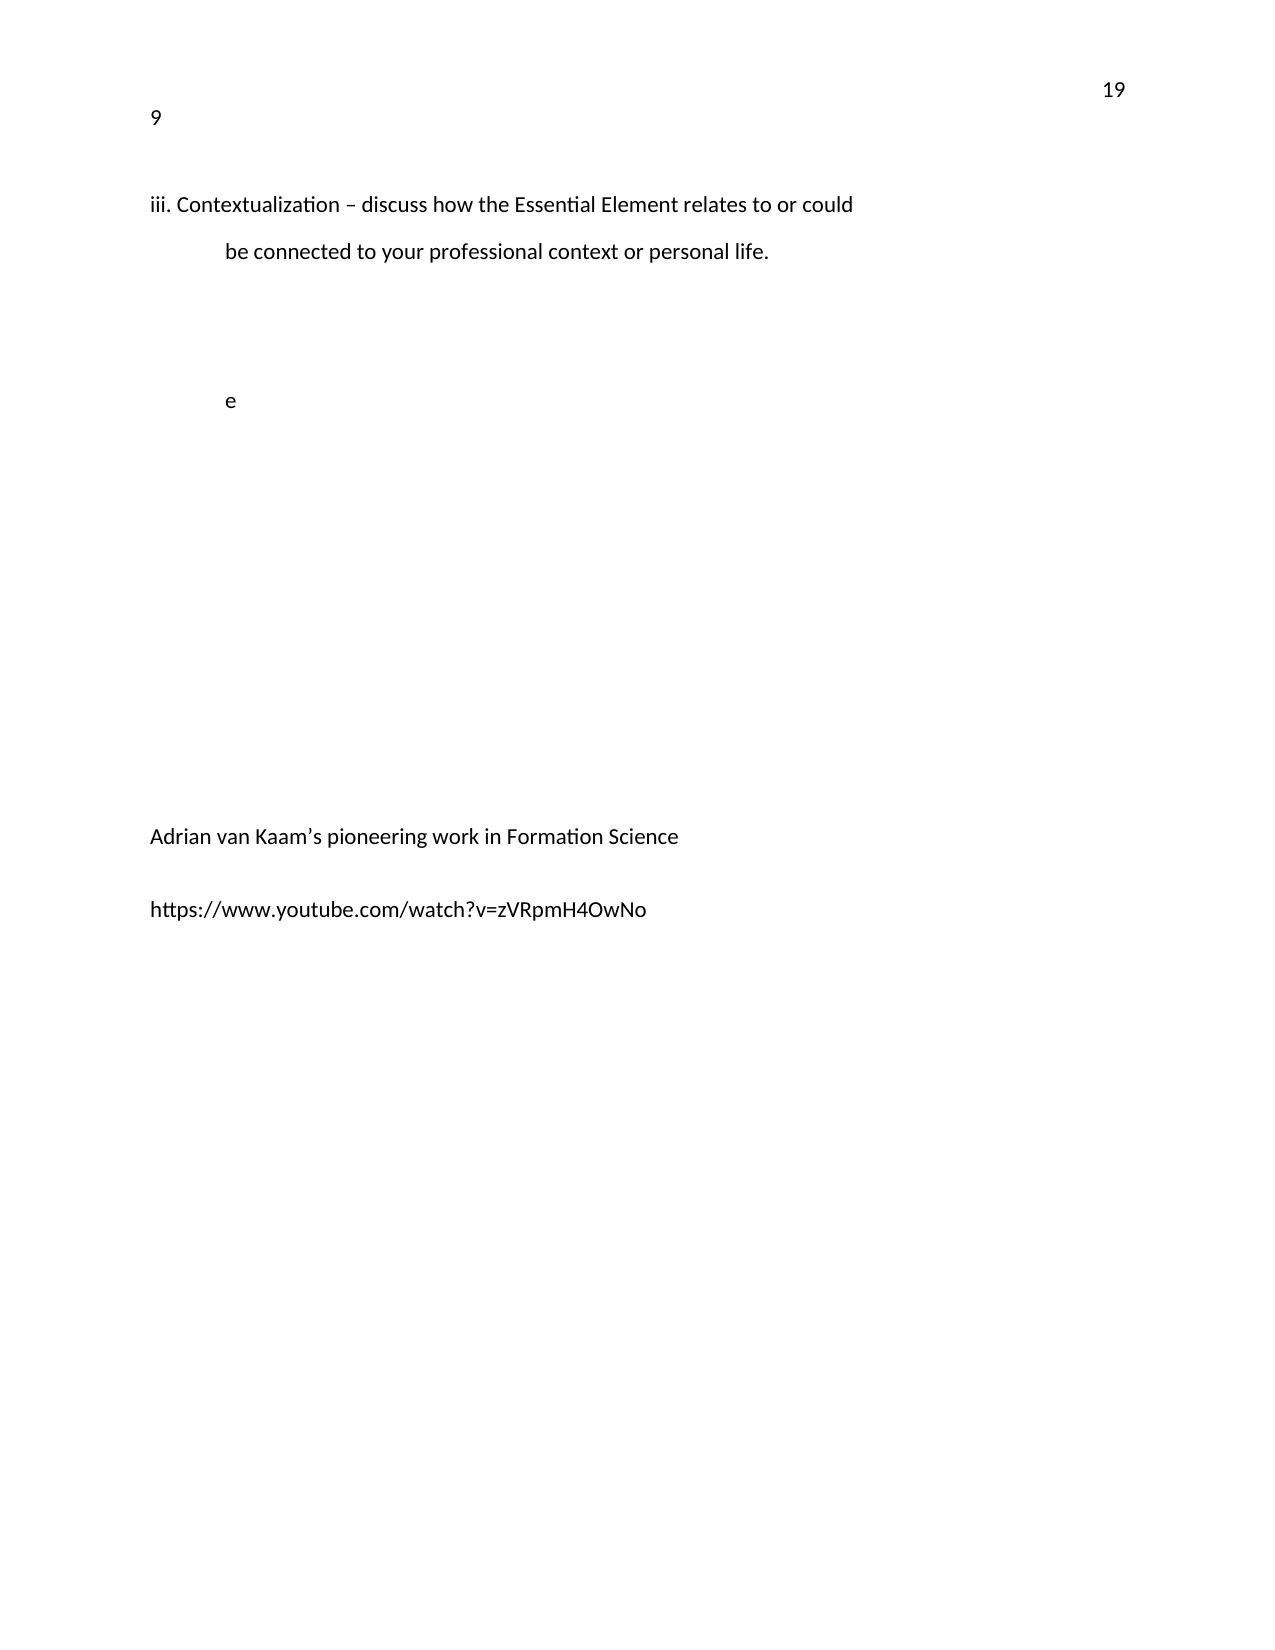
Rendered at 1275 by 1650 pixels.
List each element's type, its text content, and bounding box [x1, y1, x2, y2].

text https://www.youtube.com/watch?v=zVRpmH4OwNo [150, 895, 1125, 923]
text Adrian van Kaam’s pioneering work in Formation Science [150, 822, 1125, 850]
text iii. Contextualization – discuss how the Essential Element relates to or could [150, 190, 1125, 218]
text e [225, 386, 1125, 414]
text be connected to your professional context or personal life. [225, 237, 1125, 265]
